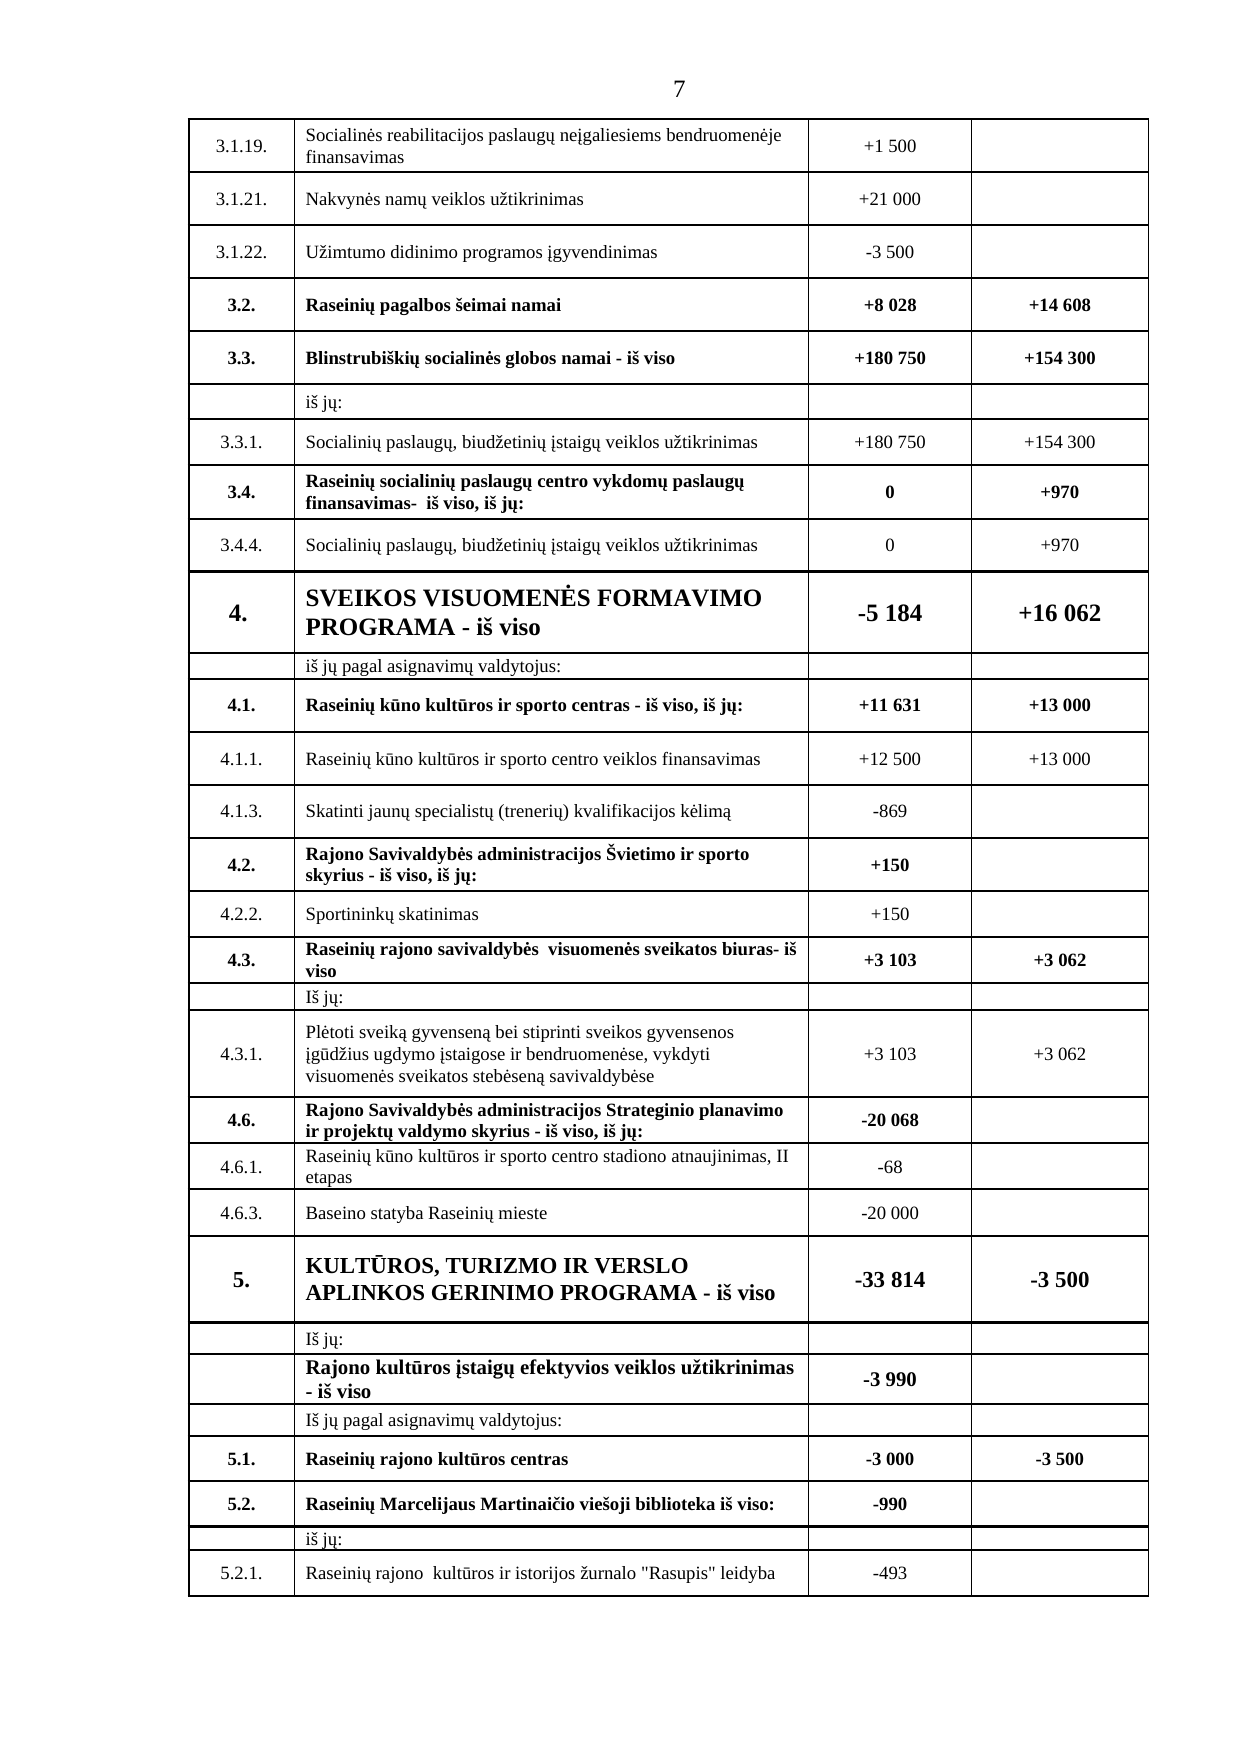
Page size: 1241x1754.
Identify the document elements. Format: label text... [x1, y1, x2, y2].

table_cell Iš jų pagal asignavimų valdytojus: [295, 1405, 808, 1434]
table_cell [190, 1405, 294, 1434]
table_cell Raseinių kūno kultūros ir sporto centro stadiono atnaujinimas, II etapas [295, 1144, 808, 1188]
table_cell +11 631 [809, 680, 971, 731]
table_cell -493 [809, 1551, 971, 1594]
table_cell [190, 385, 294, 417]
table_cell [809, 654, 971, 678]
table_cell iš jų pagal asignavimų valdytojus: [295, 654, 808, 678]
table_cell Rajono kultūros įstaigų efektyvios veiklos užtikrinimas - iš viso [295, 1355, 808, 1403]
table_cell Socialinių paslaugų, biudžetinių įstaigų veiklos užtikrinimas [295, 420, 808, 464]
table_cell -3 500 [972, 1237, 1148, 1321]
table_cell [972, 173, 1148, 224]
table_cell Skatinti jaunų specialistų (trenerių) kvalifikacijos kėlimą [295, 786, 808, 837]
table_cell iš jų: [295, 385, 808, 417]
table_cell [972, 1190, 1148, 1234]
table_cell +154 300 [972, 420, 1148, 464]
table_cell Raseinių socialinių paslaugų centro vykdomų paslaugų finansavimas- iš viso, iš jų: [295, 466, 808, 517]
table_cell +150 [809, 892, 971, 936]
table_cell [190, 1324, 294, 1353]
table_cell 0 [809, 466, 971, 517]
table_cell Socialinių paslaugų, biudžetinių įstaigų veiklos užtikrinimas [295, 520, 808, 570]
table_cell [809, 1324, 971, 1353]
table_cell [190, 984, 294, 1009]
table_cell [972, 1098, 1148, 1142]
table_cell 3.4. [190, 466, 294, 517]
table_cell [972, 1324, 1148, 1353]
table_cell 5.2.1. [190, 1551, 294, 1594]
table_cell 5.2. [190, 1482, 294, 1525]
table_cell 4.1.1. [190, 733, 294, 784]
table_cell -869 [809, 786, 971, 837]
table_cell 3.2. [190, 279, 294, 330]
table_cell [190, 654, 294, 678]
table_cell 3.1.22. [190, 226, 294, 277]
table_cell -33 814 [809, 1237, 971, 1321]
table_cell iš jų: [295, 1528, 808, 1549]
table_cell Iš jų: [295, 1324, 808, 1353]
table_cell KULTŪROS, TURIZMO IR VERSLO APLINKOS GERINIMO PROGRAMA - iš viso [295, 1237, 808, 1321]
table_cell [972, 226, 1148, 277]
table_cell 4.2.2. [190, 892, 294, 936]
table_cell [972, 1355, 1148, 1403]
table_cell Raseinių kūno kultūros ir sporto centro veiklos finansavimas [295, 733, 808, 784]
table_cell 3.3. [190, 332, 294, 383]
table_cell Iš jų: [295, 984, 808, 1009]
table_cell Raseinių kūno kultūros ir sporto centras - iš viso, iš jų: [295, 680, 808, 731]
table_cell +21 000 [809, 173, 971, 224]
table_cell +1 500 [809, 120, 971, 171]
table_cell [972, 120, 1148, 171]
table_cell -68 [809, 1144, 971, 1188]
table_cell -3 500 [809, 226, 971, 277]
table_cell +154 300 [972, 332, 1148, 383]
table_cell 0 [809, 520, 971, 570]
table_cell 3.1.21. [190, 173, 294, 224]
table_cell +3 062 [972, 1011, 1148, 1096]
table_cell +16 062 [972, 573, 1148, 652]
table_cell Plėtoti sveiką gyvenseną bei stiprinti sveikos gyvensenos įgūdžius ugdymo įstaigose ir bendruomenėse, vykdyti visuomenės sveikatos stebėseną savivaldybėse [295, 1011, 808, 1096]
table_cell 5.1. [190, 1437, 294, 1480]
table_cell +14 608 [972, 279, 1148, 330]
table_cell -20 068 [809, 1098, 971, 1142]
table_cell [972, 786, 1148, 837]
table_cell Raseinių Marcelijaus Martinaičio viešoji biblioteka iš viso: [295, 1482, 808, 1525]
table_cell [972, 1144, 1148, 1188]
table_cell Raseinių pagalbos šeimai namai [295, 279, 808, 330]
table_cell [809, 1528, 971, 1549]
table_cell +3 103 [809, 1011, 971, 1096]
table_cell [809, 1405, 971, 1434]
table_cell [972, 654, 1148, 678]
table_cell Socialinės reabilitacijos paslaugų neįgaliesiems bendruomenėje finansavimas [295, 120, 808, 171]
table_cell [809, 984, 971, 1009]
table_cell -5 184 [809, 573, 971, 652]
table_cell 4.6.3. [190, 1190, 294, 1234]
table_cell [190, 1355, 294, 1403]
table_cell 4.1.3. [190, 786, 294, 837]
table_cell 4.3. [190, 938, 294, 982]
table_cell [972, 385, 1148, 417]
table_cell Raseinių rajono kultūros ir istorijos žurnalo "Rasupis" leidyba [295, 1551, 808, 1594]
table_cell [972, 1551, 1148, 1594]
table_cell +180 750 [809, 420, 971, 464]
table_cell Sportininkų skatinimas [295, 892, 808, 936]
table_cell +970 [972, 466, 1148, 517]
table_cell +970 [972, 520, 1148, 570]
table_cell 4.1. [190, 680, 294, 731]
table_cell 4.3.1. [190, 1011, 294, 1096]
table_cell Raseinių rajono savivaldybės visuomenės sveikatos biuras- iš viso [295, 938, 808, 982]
table_cell SVEIKOS VISUOMENĖS FORMAVIMO PROGRAMA - iš viso [295, 573, 808, 652]
table_cell 4. [190, 573, 294, 652]
table_cell +12 500 [809, 733, 971, 784]
table_cell [972, 892, 1148, 936]
table_cell 4.6.1. [190, 1144, 294, 1188]
table_cell [972, 1405, 1148, 1434]
table_cell +3 103 [809, 938, 971, 982]
table_cell 3.1.19. [190, 120, 294, 171]
table_cell [809, 385, 971, 417]
table_cell Rajono Savivaldybės administracijos Strateginio planavimo ir projektų valdymo skyrius - iš viso, iš jų: [295, 1098, 808, 1142]
table_cell [972, 1482, 1148, 1525]
table_cell [972, 984, 1148, 1009]
table_cell Raseinių rajono kultūros centras [295, 1437, 808, 1480]
table_cell -3 990 [809, 1355, 971, 1403]
table_cell 3.3.1. [190, 420, 294, 464]
table_cell [972, 839, 1148, 890]
table_cell Baseino statyba Raseinių mieste [295, 1190, 808, 1234]
table_cell 4.2. [190, 839, 294, 890]
table_cell +13 000 [972, 680, 1148, 731]
table_cell +13 000 [972, 733, 1148, 784]
table_cell +3 062 [972, 938, 1148, 982]
table_cell -3 000 [809, 1437, 971, 1480]
table_cell +8 028 [809, 279, 971, 330]
table_cell [190, 1528, 294, 1549]
table_cell -990 [809, 1482, 971, 1525]
table_cell +150 [809, 839, 971, 890]
table_cell 4.6. [190, 1098, 294, 1142]
table_cell Rajono Savivaldybės administracijos Švietimo ir sporto skyrius - iš viso, iš jų: [295, 839, 808, 890]
table_cell 3.4.4. [190, 520, 294, 570]
table_cell Blinstrubiškių socialinės globos namai - iš viso [295, 332, 808, 383]
table_cell [972, 1528, 1148, 1549]
table_cell Nakvynės namų veiklos užtikrinimas [295, 173, 808, 224]
table_cell Užimtumo didinimo programos įgyvendinimas [295, 226, 808, 277]
table_cell 5. [190, 1237, 294, 1321]
table_cell +180 750 [809, 332, 971, 383]
table_cell -20 000 [809, 1190, 971, 1234]
table_cell -3 500 [972, 1437, 1148, 1480]
